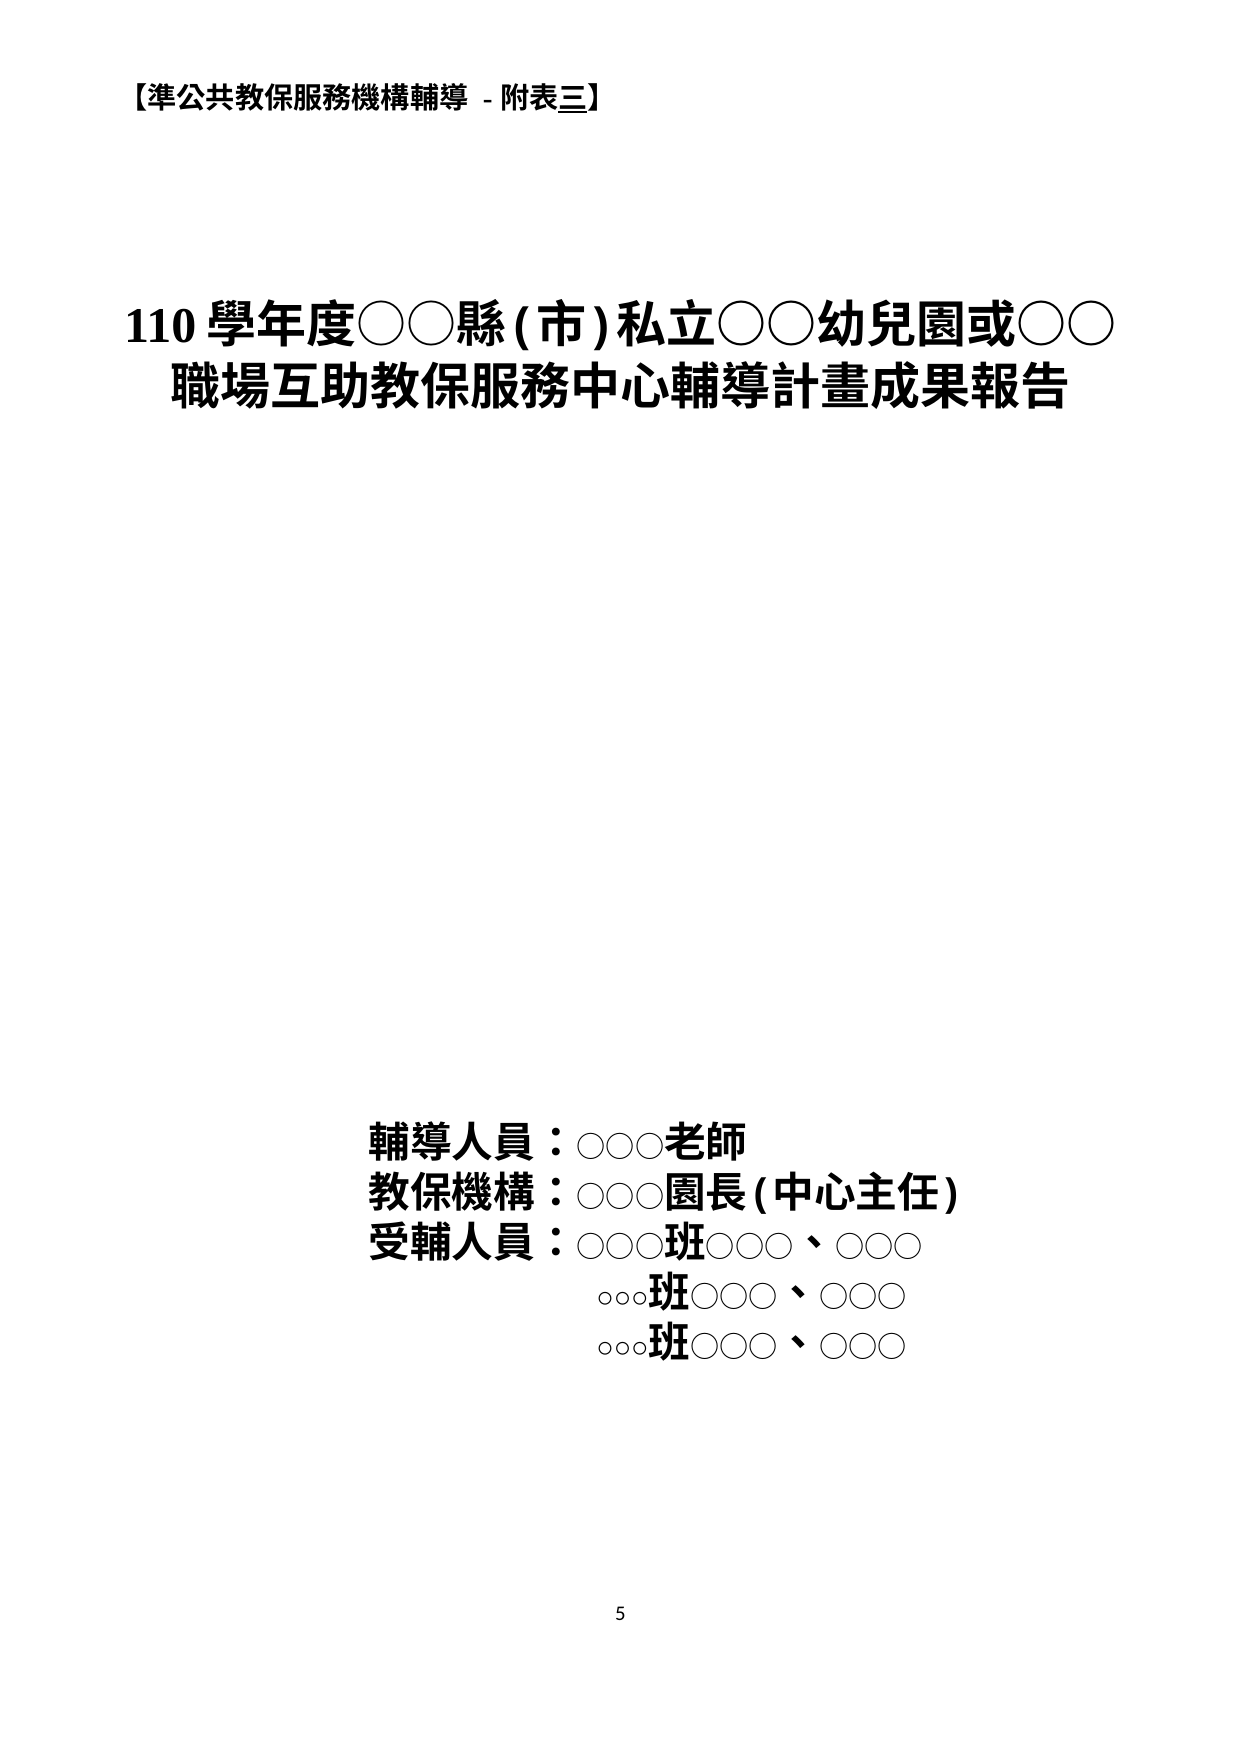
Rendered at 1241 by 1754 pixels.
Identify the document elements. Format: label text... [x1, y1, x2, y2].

text 教保機構：○○○園長(中心主任) [368, 1167, 1122, 1217]
text ○○○班○○○、○○○ [381, 1317, 1122, 1367]
text 【準公共教保服務機構輔導 - 附表三】 [118, 75, 1122, 117]
text ○○○班○○○、○○○ [381, 1267, 1122, 1317]
text 受輔人員：○○○班○○○、○○○ [368, 1217, 1122, 1267]
text 110學年度○○縣(市)私立○○幼兒園或○○職場互助教保服務中心輔導計畫成果報告 [118, 292, 1122, 417]
text 輔導人員：○○○老師 [368, 1117, 1122, 1167]
